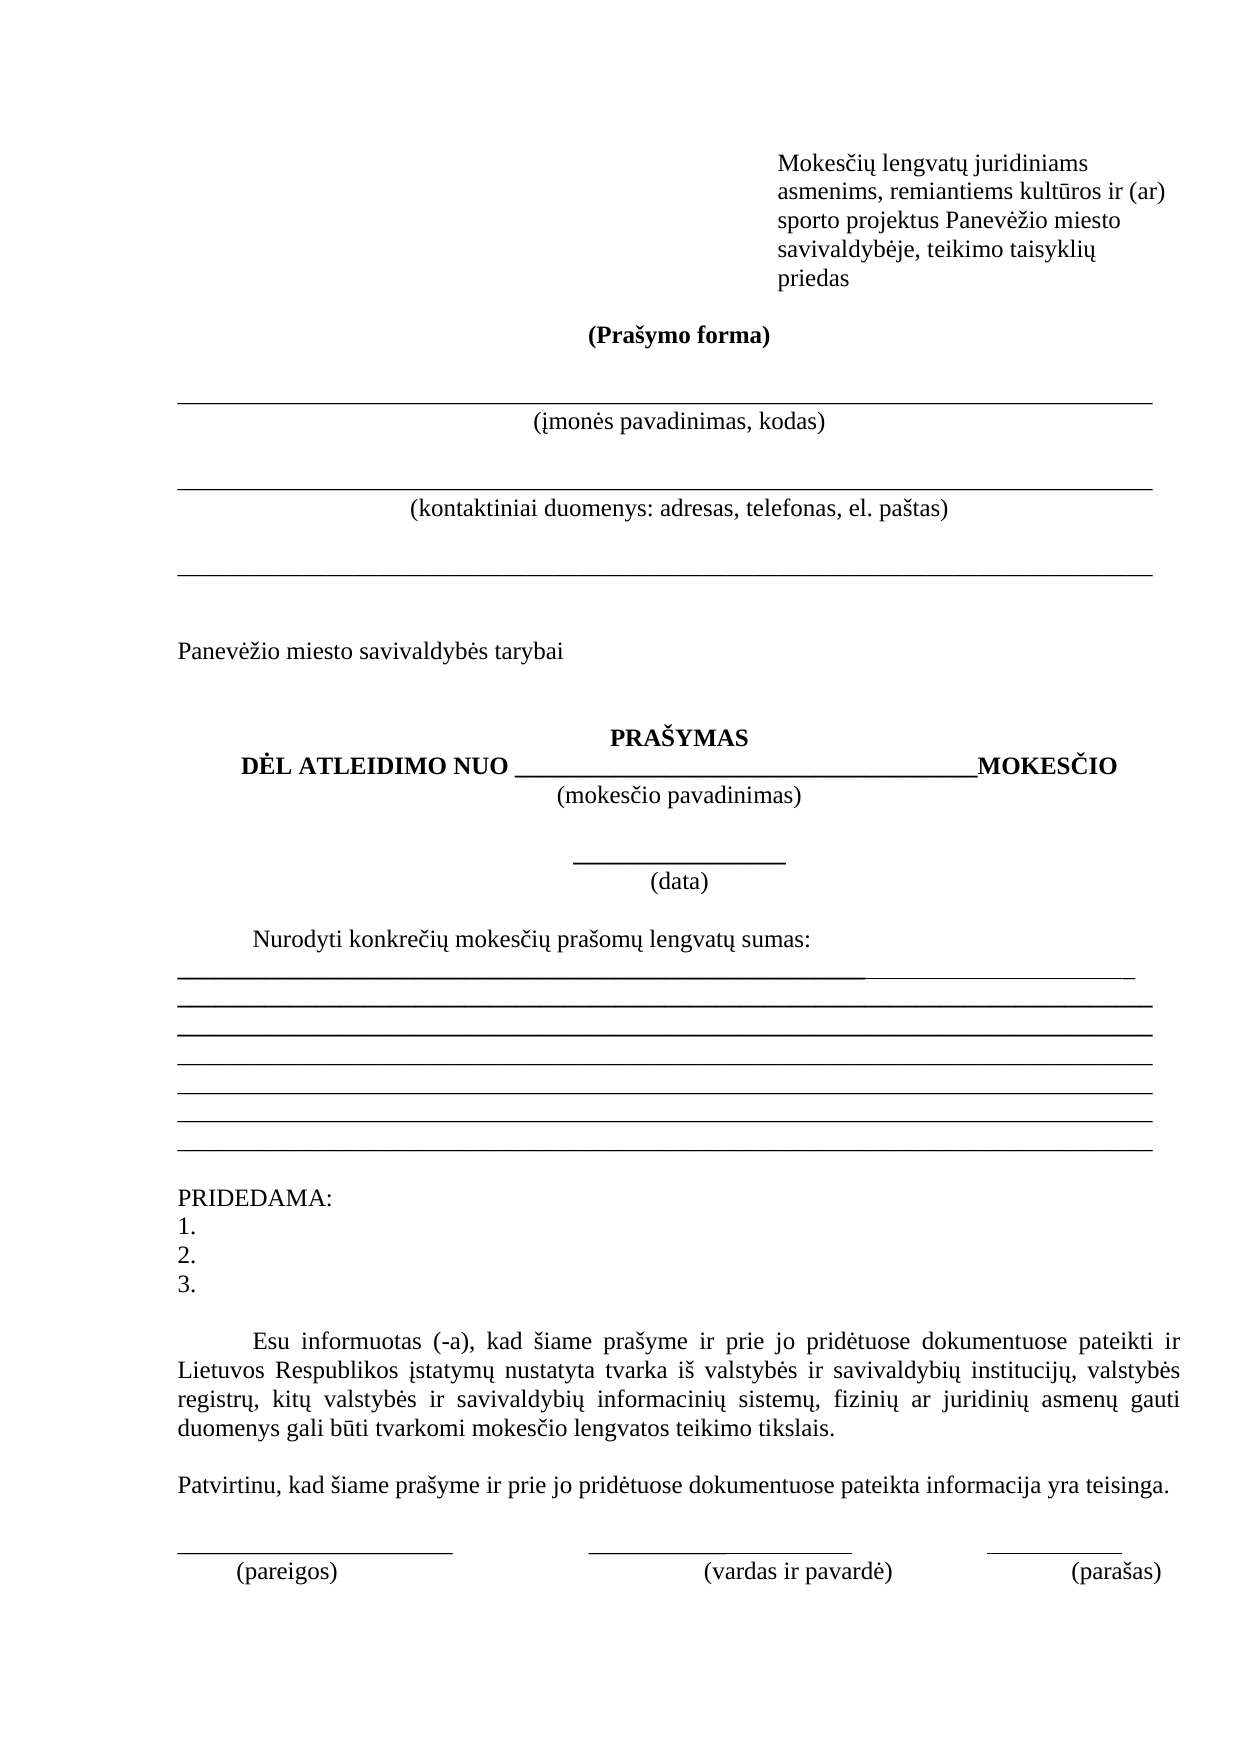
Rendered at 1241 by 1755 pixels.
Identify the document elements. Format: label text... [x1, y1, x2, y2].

text 3. [177, 1269, 1181, 1298]
text (mokesčio pavadinimas) [177, 780, 1181, 809]
text priedas [777, 263, 1181, 291]
text ______________________________________________________________________________ [177, 981, 1181, 1010]
text PRIDEDAMA: [177, 1183, 1181, 1211]
text (Prašymo forma) [177, 320, 1181, 349]
text 2. [177, 1240, 1181, 1269]
text Nurodyti konkrečių mokesčių prašomų lengvatų sumas: _______________________________________________________ _ [177, 924, 1181, 981]
text _________________ [177, 838, 1181, 866]
text PRAŠYMAS [177, 723, 1181, 751]
text (įmonės pavadinimas, kodas) [177, 406, 1181, 435]
text DĖL ATLEIDIMO NUO _____________________________________MOKESČIO [177, 751, 1181, 780]
text (kontaktiniai duomenys: adresas, telefonas, el. paštas) [177, 493, 1181, 521]
text 1. [177, 1211, 1181, 1240]
text ______________________________________________________________________________ [177, 1096, 1181, 1125]
text ______________________________________________________________________________ [177, 1068, 1181, 1096]
text ______________________________________________________________________________ [177, 1125, 1181, 1154]
text (pareigos) (vardas ir pavardė) (parašas) [236, 1556, 1181, 1585]
text Esu informuotas (-a), kad šiame prašyme ir prie jo pridėtuose dokumentuose pateikti ir Lietuvos Respublikos įstatymų nustatyta tvarka iš valstybės ir savivaldybių institucijų, valstybės registrų, kitų valstybės ir savivaldybių informacinių sistemų, fizinių ar juridinių asmenų gauti duomenys gali būti tvarkomi mokesčio lengvatos teikimo tikslais. [177, 1326, 1181, 1441]
text Panevėžio miesto savivaldybės tarybai [177, 636, 1181, 665]
text ______________________________________________________________________________ [177, 1039, 1181, 1068]
text Mokesčių lengvatų juridiniams asmenims, remiantiems kultūros ir (ar) sporto projektus Panevėžio miesto savivaldybėje, teikimo taisyklių [777, 148, 1181, 263]
text Patvirtinu, kad šiame prašyme ir prie jo pridėtuose dokumentuose pateikta informacija yra teisinga. [177, 1470, 1181, 1499]
text ______________________________________________________________________________ [177, 550, 1181, 579]
text ______________________________________________________________________________ [177, 464, 1181, 493]
text ______________________________________________________________________________ [177, 378, 1181, 406]
text ______________________________________________________________________________ [177, 1010, 1181, 1039]
text (data) [177, 866, 1181, 895]
text ______________________ ___________ [177, 1528, 1181, 1556]
